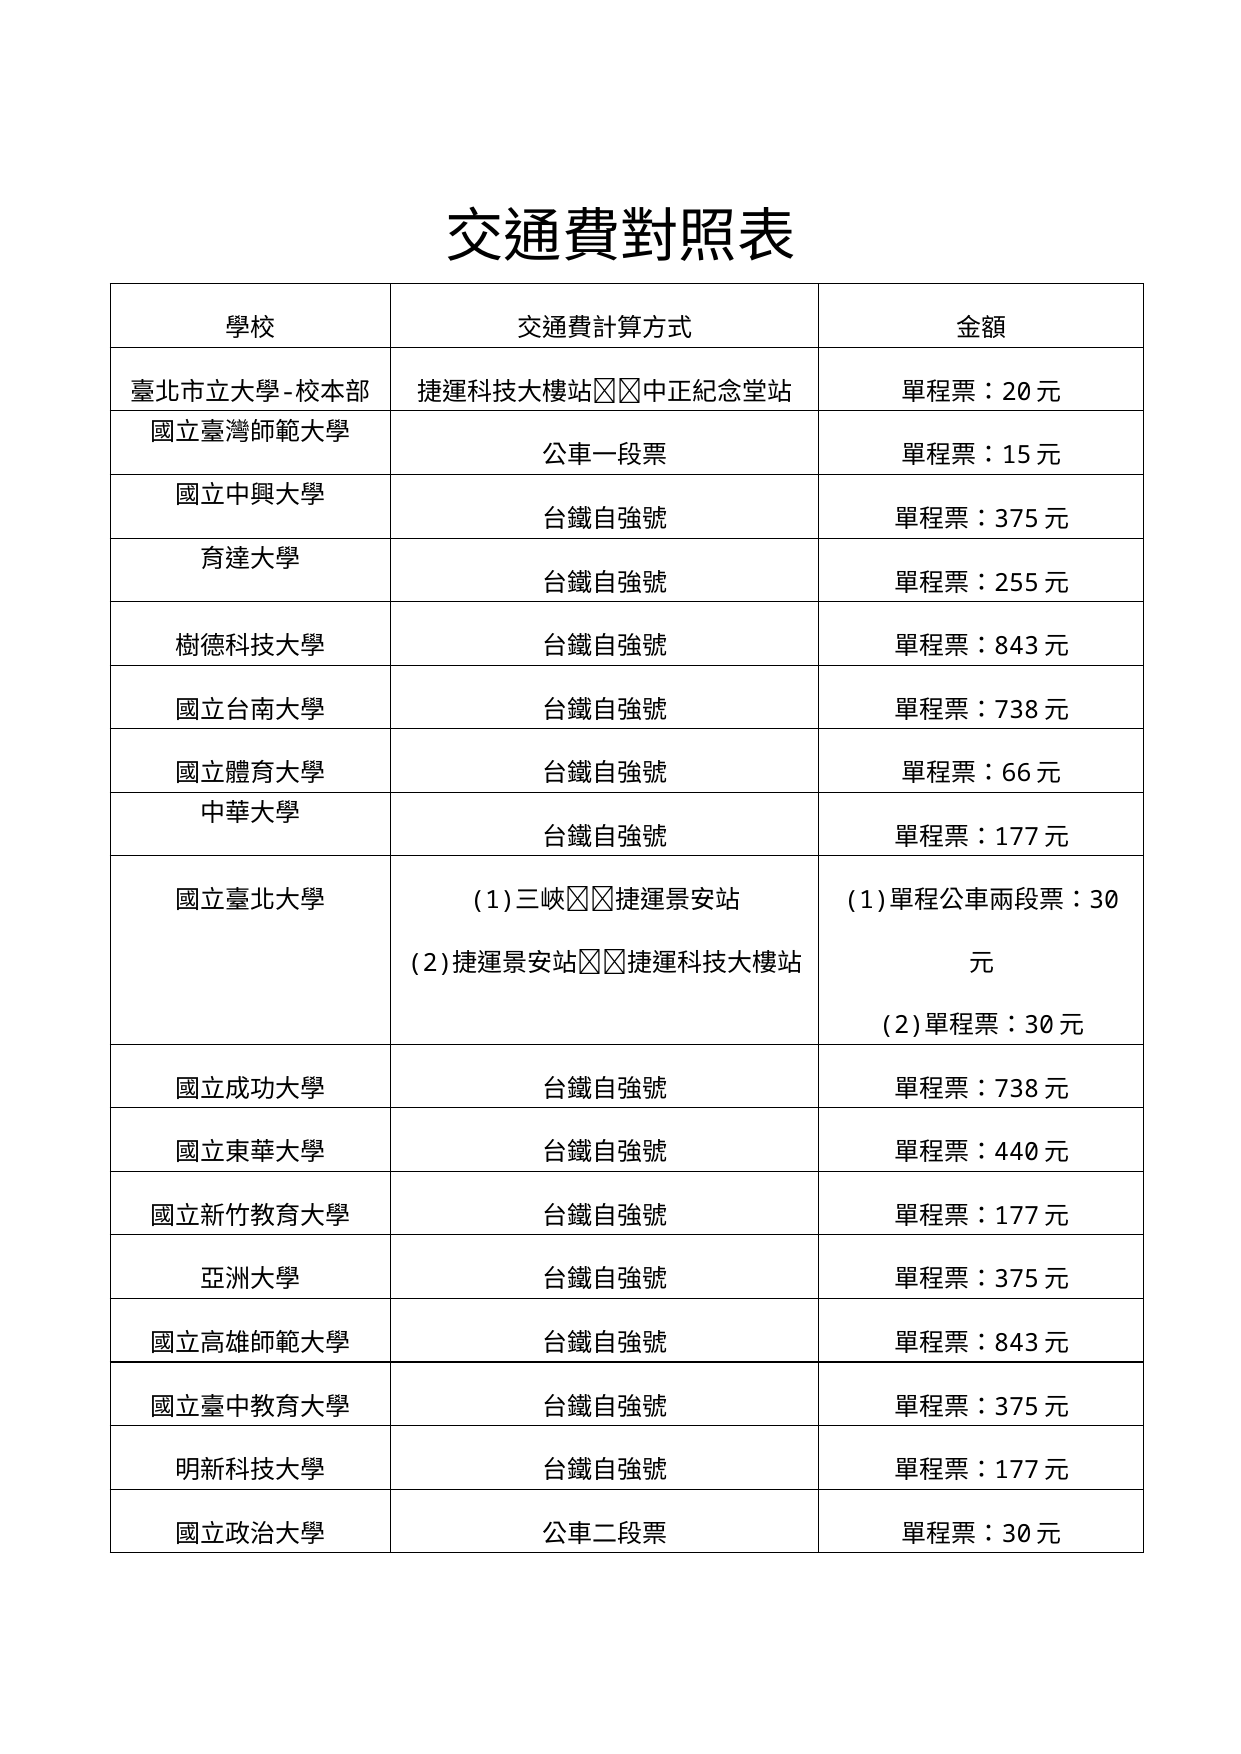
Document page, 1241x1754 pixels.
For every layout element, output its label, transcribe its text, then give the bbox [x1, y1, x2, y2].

table_cell 臺北市立大學-校本部 [111, 348, 390, 410]
table_cell (1)三峽捷運景安站 (2)捷運景安站捷運科技大樓站 [391, 856, 818, 1044]
table_cell 國立體育大學 [111, 729, 390, 792]
table_cell 單程票：177元 [819, 1426, 1143, 1488]
table_cell 台鐵自強號 [391, 1363, 818, 1425]
table_cell 單程票：375元 [819, 475, 1143, 537]
table_cell 國立台南大學 [111, 666, 390, 728]
table_cell 國立臺北大學 [111, 856, 390, 1044]
table_cell 台鐵自強號 [391, 666, 818, 728]
table_cell 台鐵自強號 [391, 1108, 818, 1171]
table_cell 單程票：30元 [819, 1490, 1143, 1552]
table_cell 單程票：843元 [819, 602, 1143, 664]
text 交通費對照表 [187, 158, 1053, 283]
table_cell 單程票：177元 [819, 793, 1143, 855]
table_cell 台鐵自強號 [391, 793, 818, 855]
table_cell 單程票：738元 [819, 666, 1143, 728]
table_cell 台鐵自強號 [391, 602, 818, 664]
table_cell 單程票：375元 [819, 1235, 1143, 1298]
table_cell 國立新竹教育大學 [111, 1172, 390, 1234]
table_cell (1)單程公車兩段票：30元 (2)單程票：30元 [819, 856, 1143, 1044]
table_cell 國立臺灣師範大學 [111, 411, 390, 474]
table_cell 明新科技大學 [111, 1426, 390, 1488]
table_cell 單程票：177元 [819, 1172, 1143, 1234]
table_cell 台鐵自強號 [391, 1172, 818, 1234]
table_cell 台鐵自強號 [391, 729, 818, 792]
table_cell 國立成功大學 [111, 1045, 390, 1107]
table_header 金額 [819, 284, 1143, 347]
table_cell 樹德科技大學 [111, 602, 390, 664]
table_cell 單程票：255元 [819, 539, 1143, 601]
table_cell 中華大學 [111, 793, 390, 855]
table_header 學校 [111, 284, 390, 347]
table_cell 台鐵自強號 [391, 1299, 818, 1361]
table_cell 台鐵自強號 [391, 1235, 818, 1298]
table_cell 單程票：843元 [819, 1299, 1143, 1361]
table_cell 國立中興大學 [111, 475, 390, 537]
table_cell 台鐵自強號 [391, 475, 818, 537]
table_header 交通費計算方式 [391, 284, 818, 347]
table_cell 公車二段票 [391, 1490, 818, 1552]
table_cell 國立政治大學 [111, 1490, 390, 1552]
table_cell 國立東華大學 [111, 1108, 390, 1171]
table_cell 公車一段票 [391, 411, 818, 474]
table_cell 亞洲大學 [111, 1235, 390, 1298]
table_cell 國立臺中教育大學 [111, 1363, 390, 1425]
table_cell 單程票：738元 [819, 1045, 1143, 1107]
table_cell 國立高雄師範大學 [111, 1299, 390, 1361]
table_cell 台鐵自強號 [391, 1045, 818, 1107]
table_cell 單程票：15元 [819, 411, 1143, 474]
table_cell 育達大學 [111, 539, 390, 601]
table_cell 單程票：66元 [819, 729, 1143, 792]
table_cell 捷運科技大樓站中正紀念堂站 [391, 348, 818, 410]
table_cell 單程票：20元 [819, 348, 1143, 410]
table_cell 台鐵自強號 [391, 539, 818, 601]
table_cell 台鐵自強號 [391, 1426, 818, 1488]
table_cell 單程票：375元 [819, 1363, 1143, 1425]
table_cell 單程票：440元 [819, 1108, 1143, 1171]
